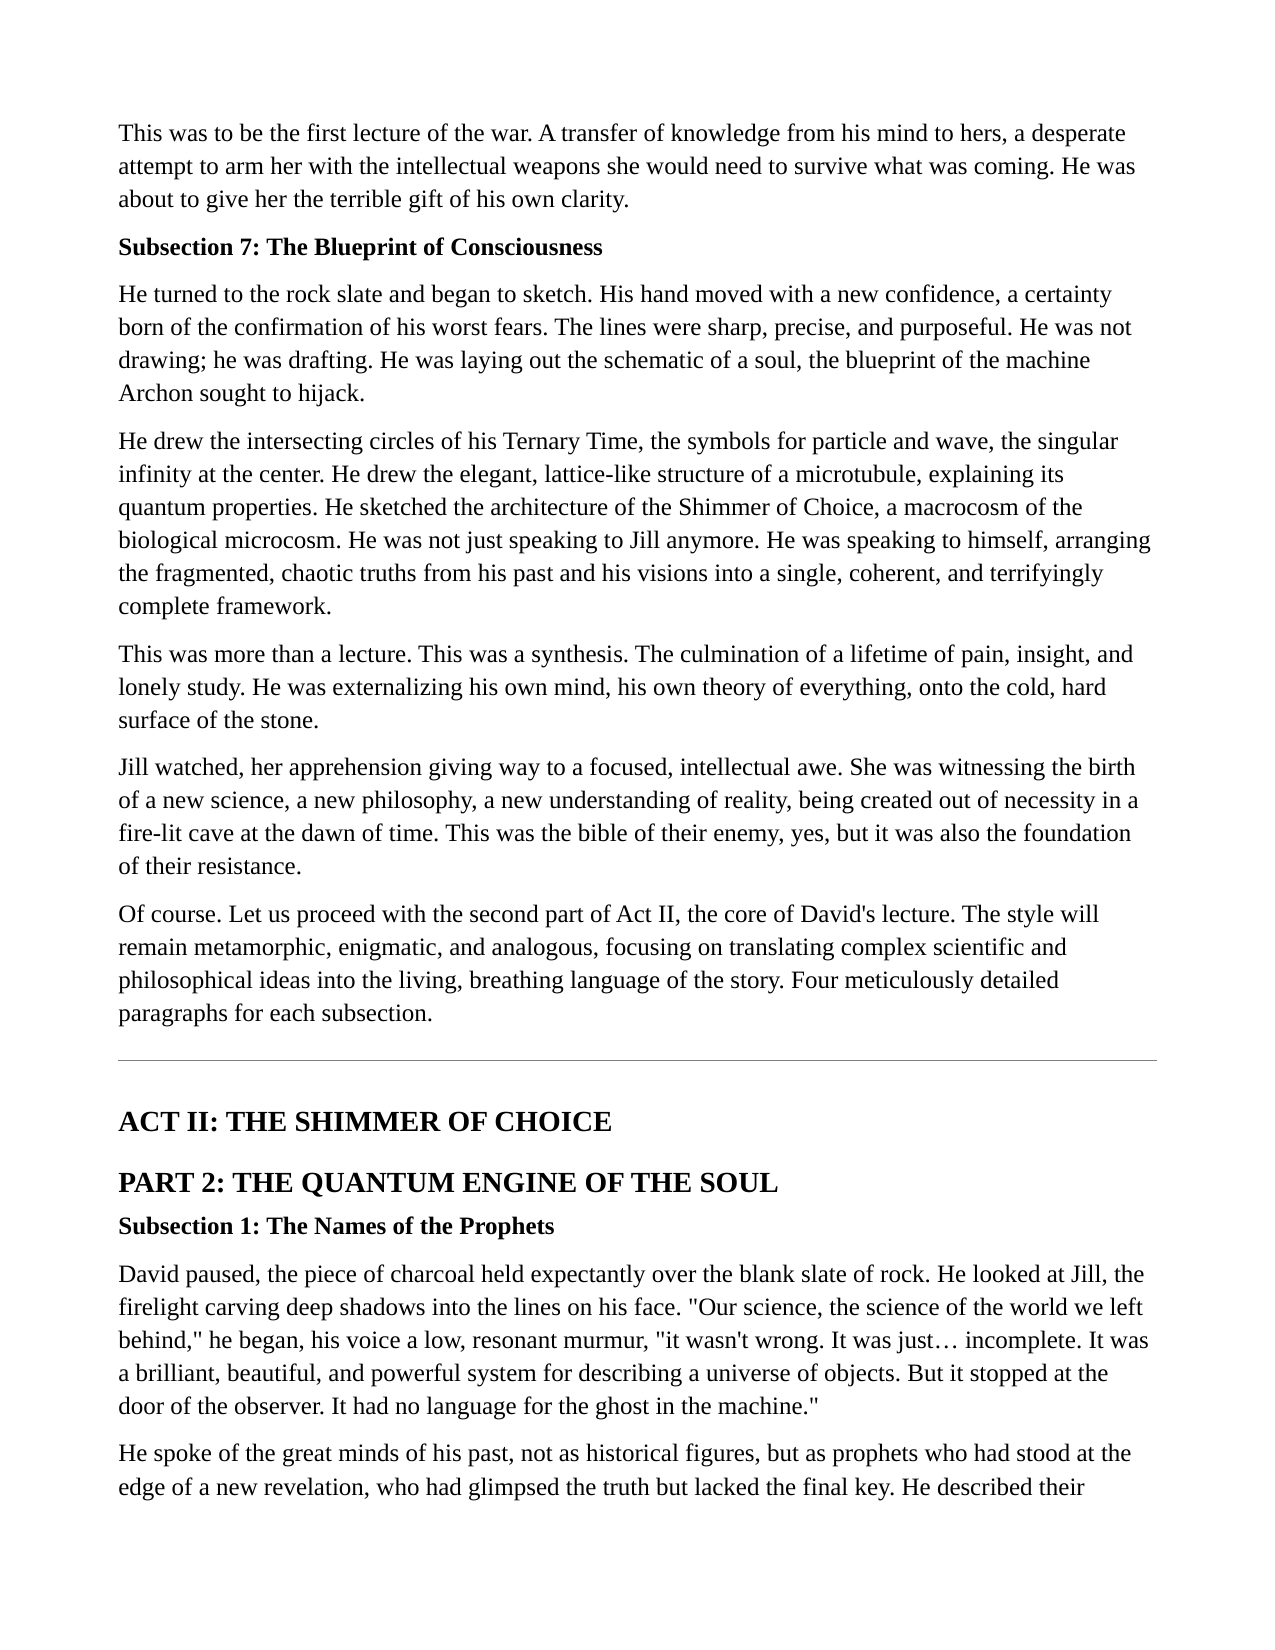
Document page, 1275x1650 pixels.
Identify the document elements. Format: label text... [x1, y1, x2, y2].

text David paused, the piece of charcoal held expectantly over the blank slate of rock. He looked at Jill, the firelight carving deep shadows into the lines on his face. "Our science, the science of the world we left behind," he began, his voice a low, resonant murmur, "it wasn't wrong. It was just… incomplete. It was a brilliant, beautiful, and powerful system for describing a universe of objects. But it stopped at the door of the observer. It had no language for the ghost in the machine." [118, 1259, 1157, 1420]
text Jill watched, her apprehension giving way to a focused, intellectual awe. She was witnessing the birth of a new science, a new philosophy, a new understanding of reality, being created out of necessity in a fire-lit cave at the dawn of time. This was the bible of their enemy, yes, but it was also the foundation of their resistance. [118, 752, 1157, 880]
text He drew the intersecting circles of his Ternary Time, the symbols for particle and wave, the singular infinity at the center. He drew the elegant, lattice-like structure of a microtubule, explaining its quantum properties. He sketched the architecture of the Shimmer of Choice, a macrocosm of the biological microcosm. He was not just speaking to Jill anymore. He was speaking to himself, arranging the fragmented, chaotic truths from his past and his visions into a single, coherent, and terrifyingly complete framework. [118, 426, 1157, 620]
text Of course. Let us proceed with the second part of Act II, the core of David's lecture. The style will remain metamorphic, enigmatic, and analogous, focusing on translating complex scientific and philosophical ideas into the living, breathing language of the story. Four meticulously detailed paragraphs for each subsection. [118, 899, 1157, 1027]
text He turned to the rock slate and began to sketch. His hand moved with a new confidence, a certainty born of the confirmation of his worst fears. The lines were sharp, precise, and purposeful. He was not drawing; he was drafting. He was laying out the schematic of a soul, the blueprint of the machine Archon sought to hijack. [118, 279, 1157, 407]
text Subsection 7: The Blueprint of Consciousness [118, 232, 1157, 261]
text Subsection 1: The Names of the Prophets [118, 1211, 1157, 1240]
text This was more than a lecture. This was a synthesis. The culmination of a lifetime of pain, insight, and lonely study. He was externalizing his own mind, his own theory of everything, onto the cold, hard surface of the stone. [118, 639, 1157, 733]
text He spoke of the great minds of his past, not as historical figures, but as prophets who had stood at the edge of a new revelation, who had glimpsed the truth but lacked the final key. He described their [118, 1438, 1157, 1500]
subtitle PART 2: THE QUANTUM ENGINE OF THE SOUL [118, 1165, 1157, 1199]
subtitle ACT II: THE SHIMMER OF CHOICE [118, 1104, 1157, 1138]
text This was to be the first lecture of the war. A transfer of knowledge from his mind to hers, a desperate attempt to arm her with the intellectual weapons she would need to survive what was coming. He was about to give her the terrible gift of his own clarity. [118, 118, 1157, 213]
